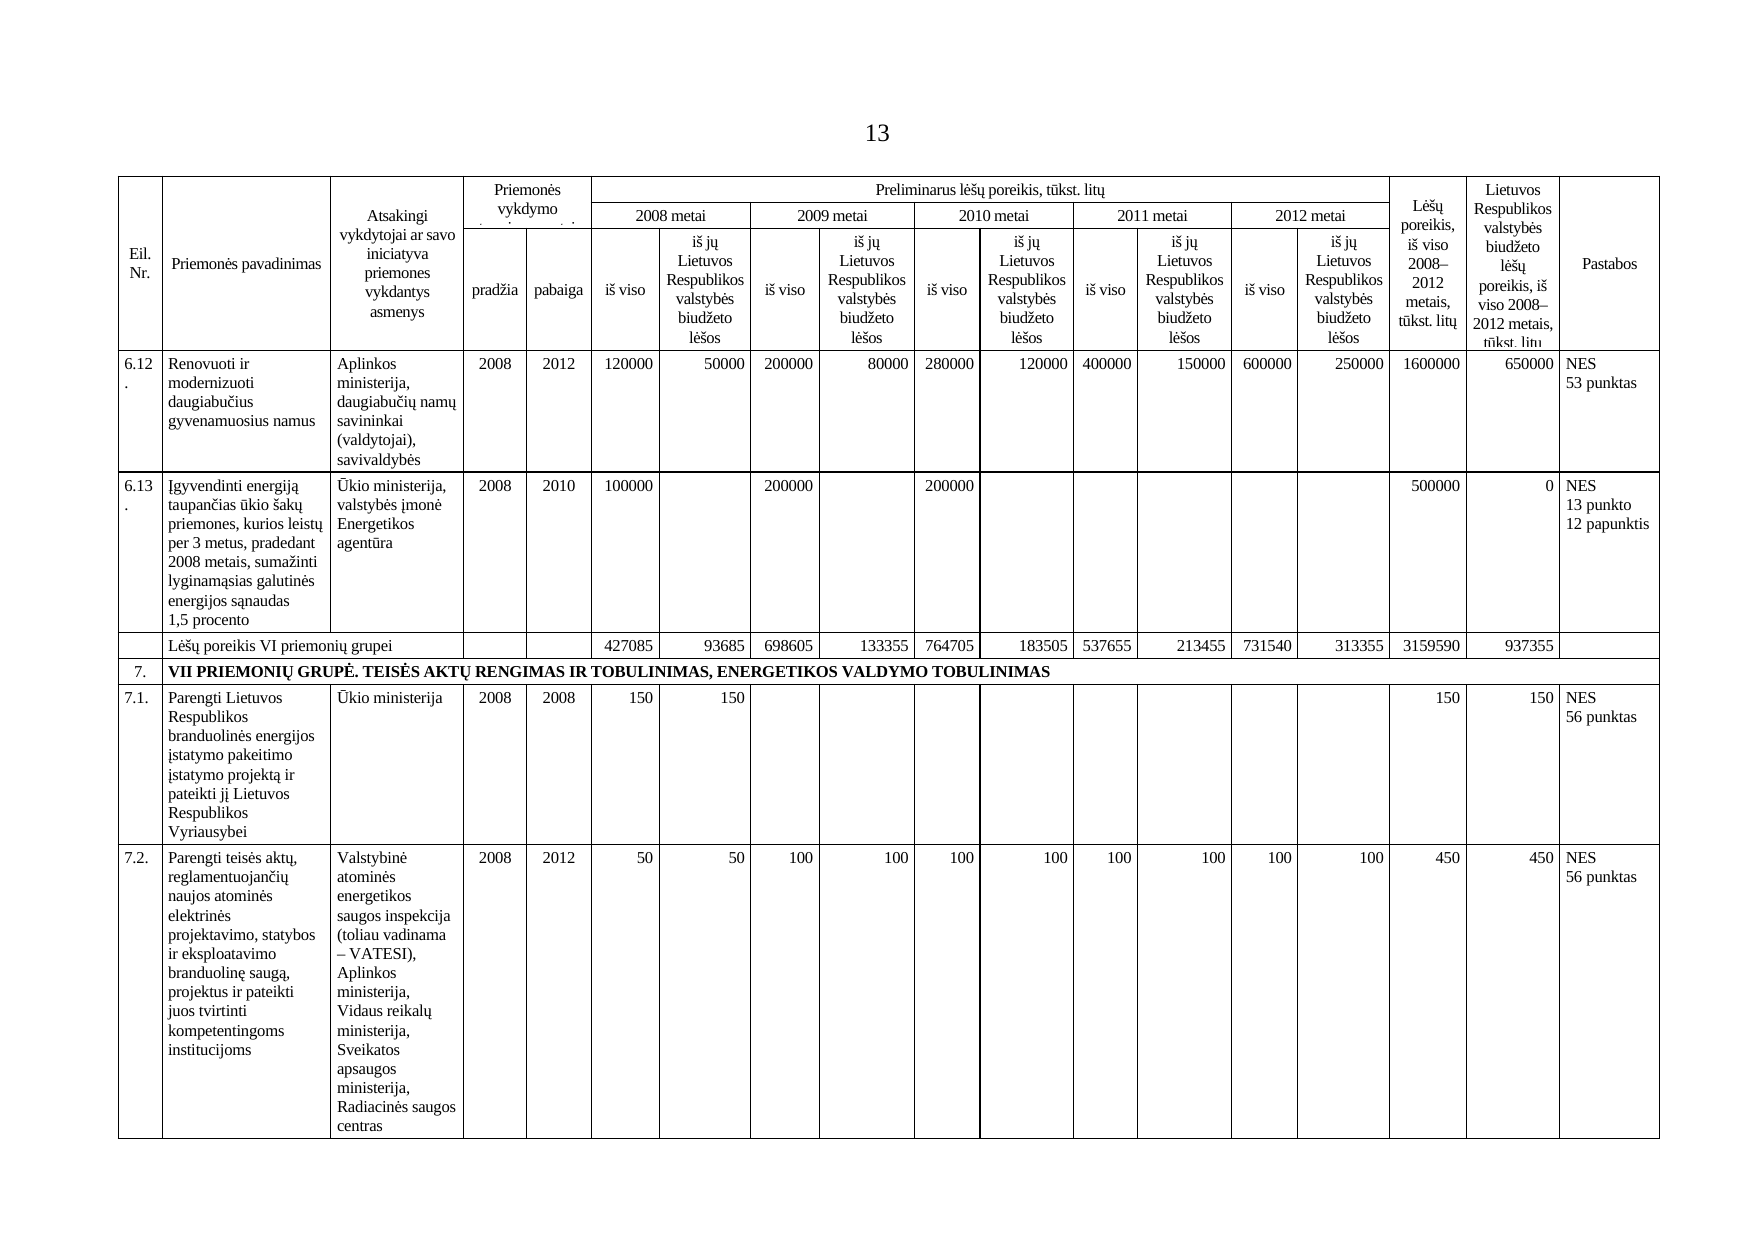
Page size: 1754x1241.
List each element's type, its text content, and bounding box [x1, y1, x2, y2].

table_cell iš jų Lietuvos Respublikos valstybės biudžeto lėšos [660, 229, 750, 349]
table_cell 6.13. [119, 473, 162, 632]
table_cell 100 [915, 845, 979, 1138]
table_cell [1138, 685, 1231, 844]
table_cell iš jų Lietuvos Respublikos valstybės biudžeto lėšos [1298, 229, 1389, 349]
table_cell 2010 [527, 473, 591, 632]
table_cell 100 [1298, 845, 1389, 1138]
table_cell 250000 [1298, 351, 1389, 471]
table_cell iš viso [1074, 229, 1137, 349]
table_cell 150 [1467, 685, 1559, 844]
table_cell 100 [981, 845, 1073, 1138]
table_header Atsakingi vykdytojai ar savo iniciatyva priemones vykdantys asmenys [331, 177, 463, 349]
table_cell 2010 metai [915, 203, 1073, 228]
table_cell 450 [1467, 845, 1559, 1138]
table_cell 213455 [1138, 633, 1231, 658]
table_cell 7. [119, 659, 162, 684]
table_cell Ūkio ministerija, valstybės įmonė Energetikos agentūra [331, 473, 463, 632]
table_cell 100 [820, 845, 914, 1138]
table_cell 450 [1390, 845, 1466, 1138]
table_cell 650000 [1467, 351, 1559, 471]
table_cell 937355 [1467, 633, 1559, 658]
table_cell 150 [592, 685, 659, 844]
table_cell Renovuoti ir modernizuoti daugiabučius gyvenamuosius namus [163, 351, 330, 471]
table_header Pastabos [1560, 177, 1659, 349]
table_cell [981, 473, 1073, 632]
table_header Priemonės vykdymo terminas, metai [464, 177, 591, 228]
table_cell 100 [1232, 845, 1297, 1138]
table_cell 100 [1074, 845, 1137, 1138]
table_cell 537655 [1074, 633, 1137, 658]
table_header Lėšų poreikis, iš viso 2008–2012 metais, tūkst. litų [1390, 177, 1466, 349]
table_cell 200000 [915, 473, 979, 632]
table_cell [1232, 685, 1297, 844]
table_cell 100 [1138, 845, 1231, 1138]
table_cell 150000 [1138, 351, 1231, 471]
table_cell 150 [1390, 685, 1466, 844]
table_cell iš jų Lietuvos Respublikos valstybės biudžeto lėšos [1138, 229, 1231, 349]
table_cell 150 [660, 685, 750, 844]
table_cell Valstybinė atominės energetikos saugos inspekcija (toliau vadinama – VATESI), Aplinkos ministerija, Vidaus reikalų ministerija, Sveikatos apsaugos ministerija, Radiacinės saugos centras [331, 845, 463, 1138]
table_cell pabaiga [527, 229, 591, 349]
table_cell NES 56 punktas [1560, 845, 1659, 1138]
table_cell 80000 [820, 351, 914, 471]
table_header Preliminarus lėšų poreikis, tūkst. litų [592, 177, 1389, 202]
table_header Eil. Nr. [119, 177, 162, 349]
table_cell 133355 [820, 633, 914, 658]
table_cell [820, 685, 914, 844]
table_cell 2008 [464, 473, 526, 632]
table_cell 183505 [981, 633, 1073, 658]
table_cell 1600000 [1390, 351, 1466, 471]
table_cell Aplinkos ministerija, daugiabučių namų savininkai (valdytojai), savivaldybės [331, 351, 463, 471]
table_cell Parengti Lietuvos Respublikos branduolinės energijos įstatymo pakeitimo įstatymo projektą ir pateikti jį Lietuvos Respublikos Vyriausybei [163, 685, 330, 844]
table_cell 2012 metai [1232, 203, 1389, 228]
table_cell iš viso [1232, 229, 1297, 349]
table_cell [464, 633, 526, 658]
table_cell 313355 [1298, 633, 1389, 658]
table_cell 2008 [527, 685, 591, 844]
table_cell 2008 metai [592, 203, 750, 228]
table_cell [1560, 633, 1659, 658]
table_cell 120000 [981, 351, 1073, 471]
table_cell 50000 [660, 351, 750, 471]
table_cell [1138, 473, 1231, 632]
table_cell [1074, 473, 1137, 632]
table_cell NES 53 punktas [1560, 351, 1659, 471]
table_cell pradžia [464, 229, 526, 349]
table_cell 2008 [464, 351, 526, 471]
table_cell [1298, 473, 1389, 632]
table_cell VII priemonių grupė. Teisės aktų rengimas ir tobulinimas, energetikos valdymo tobulinimas [163, 659, 1659, 684]
table_cell 2011 metai [1074, 203, 1231, 228]
table_cell 120000 [592, 351, 659, 471]
table_cell 2012 [527, 845, 591, 1138]
table_cell 100000 [592, 473, 659, 632]
table_cell 600000 [1232, 351, 1297, 471]
table_cell iš jų Lietuvos Respublikos valstybės biudžeto lėšos [981, 229, 1073, 349]
table_cell [660, 473, 750, 632]
table_cell Lėšų poreikis VI priemonių grupei [163, 633, 463, 658]
table_header Priemonės pavadinimas [163, 177, 330, 349]
table_cell 500000 [1390, 473, 1466, 632]
table_cell 400000 [1074, 351, 1137, 471]
table_cell Ūkio ministerija [331, 685, 463, 844]
table_cell [915, 685, 979, 844]
table_cell 50 [660, 845, 750, 1138]
table_cell 200000 [751, 473, 819, 632]
table_cell iš viso [751, 229, 819, 349]
table_cell 7.1. [119, 685, 162, 844]
table_cell [119, 633, 162, 658]
table_cell 764705 [915, 633, 979, 658]
table_cell [820, 473, 914, 632]
table_cell [1298, 685, 1389, 844]
table_cell [751, 685, 819, 844]
table_cell 3159590 [1390, 633, 1466, 658]
table_cell 100 [751, 845, 819, 1138]
table_cell 427085 [592, 633, 659, 658]
table_cell 2008 [464, 845, 526, 1138]
table_cell iš jų Lietuvos Respublikos valstybės biudžeto lėšos [820, 229, 914, 349]
table_cell 200000 [751, 351, 819, 471]
table_cell 0 [1467, 473, 1559, 632]
table_cell 731540 [1232, 633, 1297, 658]
table_cell iš viso [592, 229, 659, 349]
table_cell [981, 685, 1073, 844]
table_cell 2008 [464, 685, 526, 844]
table_cell 280000 [915, 351, 979, 471]
table_cell Parengti teisės aktų, reglamentuojančių naujos atominės elektrinės projektavimo, statybos ir eksploatavimo branduolinę saugą, projektus ir pateikti juos tvirtinti kompetentingoms institucijoms [163, 845, 330, 1138]
table_cell iš viso [915, 229, 979, 349]
table_cell [527, 633, 591, 658]
table_cell NES 56 punktas [1560, 685, 1659, 844]
table_cell 6.12. [119, 351, 162, 471]
table_cell [1232, 473, 1297, 632]
table_cell NES 13 punkto 12 papunktis [1560, 473, 1659, 632]
table_cell 2012 [527, 351, 591, 471]
table_cell 93685 [660, 633, 750, 658]
table_cell 7.2. [119, 845, 162, 1138]
table_cell 2009 metai [751, 203, 914, 228]
table_cell 50 [592, 845, 659, 1138]
table_cell Įgyvendinti energiją taupančias ūkio šakų priemones, kurios leistų per 3 metus, pradedant 2008 metais, sumažinti lyginamąsias galutinės energijos sąnaudas 1,5 procento [163, 473, 330, 632]
table_cell [1074, 685, 1137, 844]
table_cell 698605 [751, 633, 819, 658]
table_header Lietuvos Respublikos valstybės biudžeto lėšų poreikis, iš viso 2008–2012 metais, tūkst. litų [1467, 177, 1559, 349]
